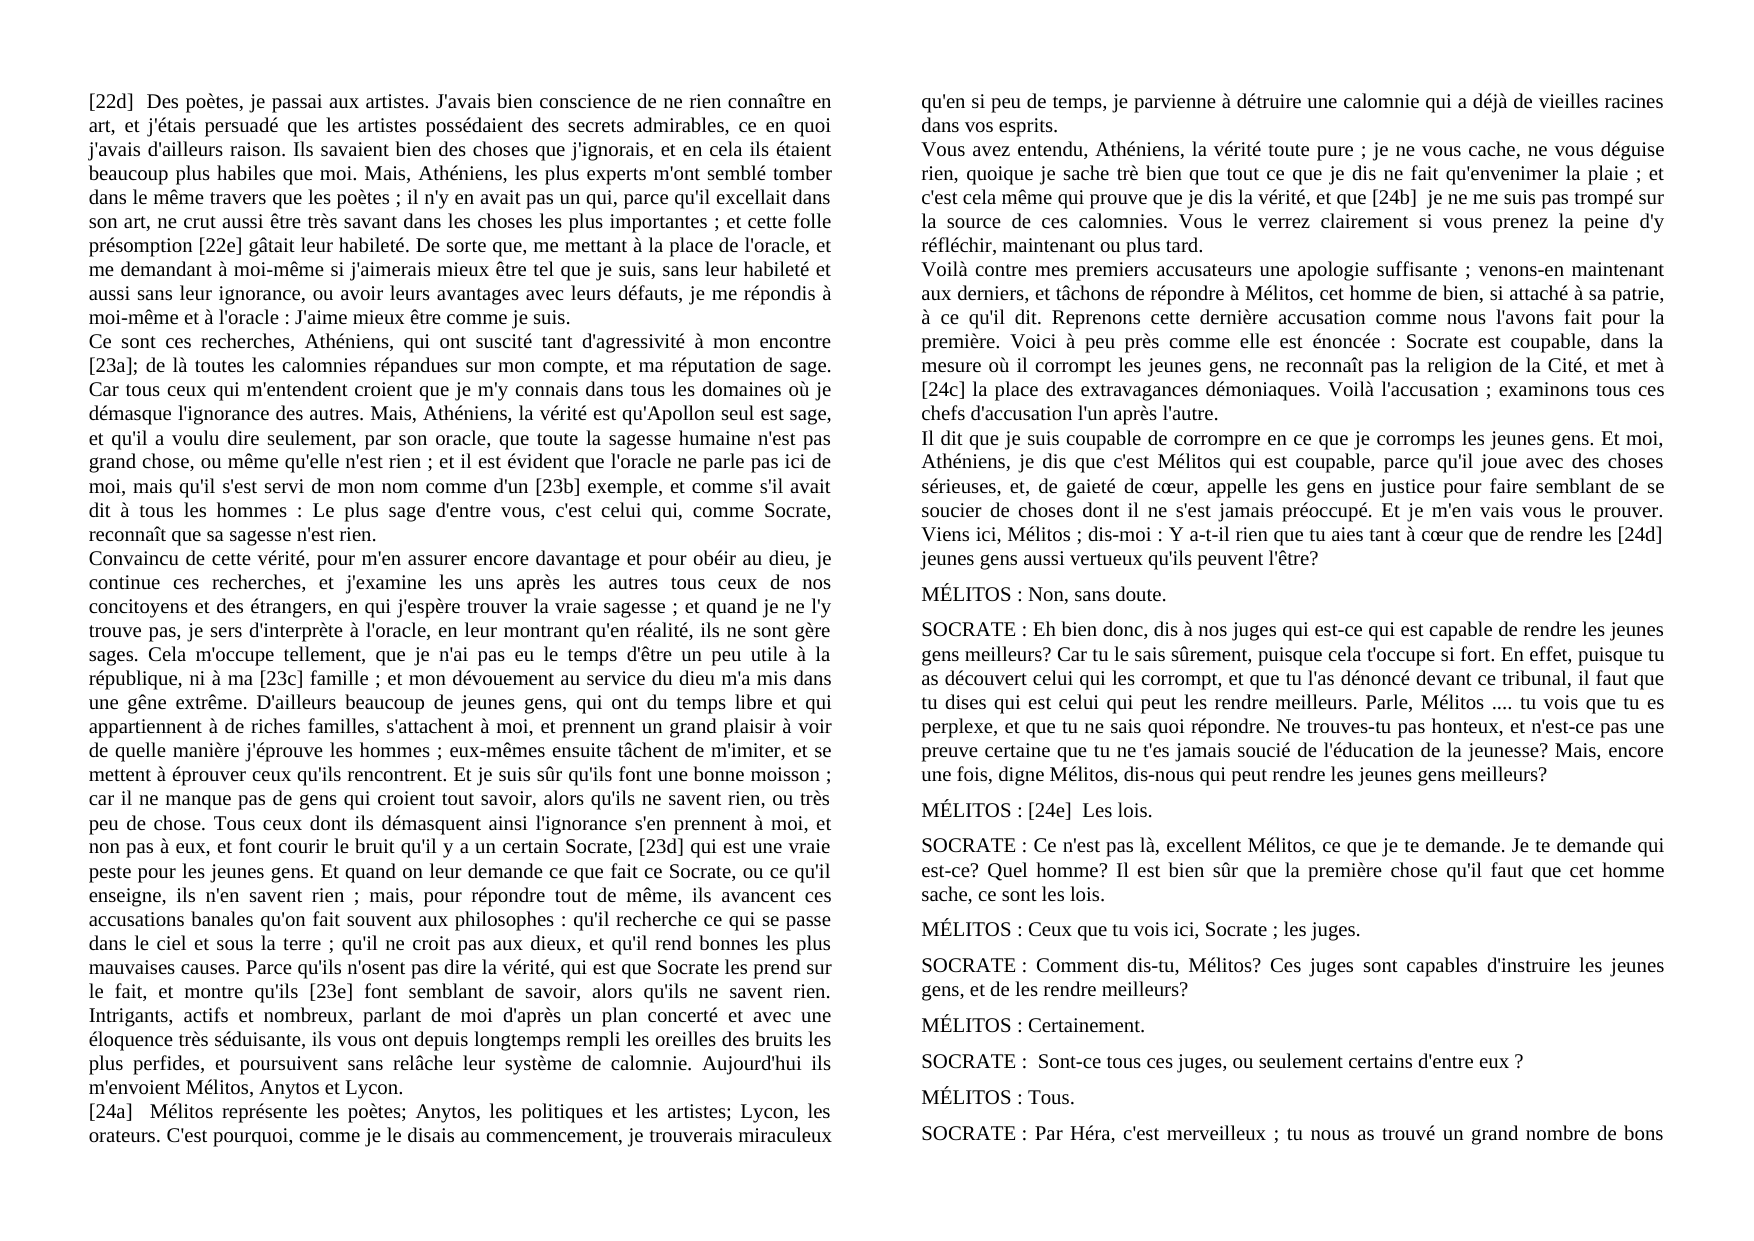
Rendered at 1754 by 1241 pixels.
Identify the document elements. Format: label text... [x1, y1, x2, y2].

text MÉLITOS : Ceux que tu vois ici, Socrate ; les juges. [921, 917, 1665, 941]
text MÉLITOS : Tous. [921, 1085, 1665, 1109]
text Il dit que je suis coupable de corrompre en ce que je corromps les jeunes gens. Et moi, Athéniens, je dis que c'est Mélitos qui est coupable, parce qu'il joue avec des choses sérieuses, et, de gaieté de cœur, appelle les gens en justice pour faire semblant de se soucier de choses dont il ne s'est jamais préoccupé. Et je m'en vais vous le prouver. Viens ici, Mélitos ; dis-moi : Y a-t-il rien que tu aies tant à cœur que de rendre les [24d] jeunes gens aussi vertueux qu'ils peuvent l'être? [921, 425, 1665, 570]
text SOCRATE : Eh bien donc, dis à nos juges qui est-ce qui est capable de rendre les jeunes gens meilleurs? Car tu le sais sûrement, puisque cela t'occupe si fort. En effet, puisque tu as découvert celui qui les corrompt, et que tu l'as dénoncé devant ce tribunal, il faut que tu dises qui est celui qui peut les rendre meilleurs. Parle, Mélitos .... tu vois que tu es perplexe, et que tu ne sais quoi répondre. Ne trouves-tu pas honteux, et n'est-ce pas une preuve certaine que tu ne t'es jamais soucié de l'éducation de la jeunesse? Mais, encore une fois, digne Mélitos, dis-nous qui peut rendre les jeunes gens meilleurs? [921, 617, 1665, 786]
text MÉLITOS : Non, sans doute. [921, 582, 1665, 606]
text SOCRATE : Sont-ce tous ces juges, ou seulement certains d'entre eux ? [921, 1049, 1665, 1073]
text Ce sont ces recherches, Athéniens, qui ont suscité tant d'agressivité à mon encontre [23a]; de là toutes les calomnies répandues sur mon compte, et ma réputation de sage. Car tous ceux qui m'entendent croient que je m'y connais dans tous les domaines où je démasque l'ignorance des autres. Mais, Athéniens, la vérité est qu'Apollon seul est sage, et qu'il a voulu dire seulement, par son oracle, que toute la sagesse humaine n'est pas grand chose, ou même qu'elle n'est rien ; et il est évident que l'oracle ne parle pas ici de moi, mais qu'il s'est servi de mon nom comme d'un [23b] exemple, et comme s'il avait dit à tous les hommes : Le plus sage d'entre vous, c'est celui qui, comme Socrate, reconnaît que sa sagesse n'est rien. [88, 329, 833, 546]
text [24a] Mélitos représente les poètes; Anytos, les politiques et les artistes; Lycon, les orateurs. C'est pourquoi, comme je le disais au commencement, je trouverais miraculeux [88, 1099, 833, 1147]
text SOCRATE : Ce n'est pas là, excellent Mélitos, ce que je te demande. Je te demande qui est-ce? Quel homme? Il est bien sûr que la première chose qu'il faut que cet homme sache, ce sont les lois. [921, 833, 1665, 906]
text Convaincu de cette vérité, pour m'en assurer encore davantage et pour obéir au dieu, je continue ces recherches, et j'examine les uns après les autres tous ceux de nos concitoyens et des étrangers, en qui j'espère trouver la vraie sagesse ; et quand je ne l'y trouve pas, je sers d'interprète à l'oracle, en leur montrant qu'en réalité, ils ne sont gère sages. Cela m'occupe tellement, que je n'ai pas eu le temps d'être un peu utile à la république, ni à ma [23c] famille ; et mon dévouement au service du dieu m'a mis dans une gêne extrême. D'ailleurs beaucoup de jeunes gens, qui ont du temps libre et qui appartiennent à de riches familles, s'attachent à moi, et prennent un grand plaisir à voir de quelle manière j'éprouve les hommes ; eux-mêmes ensuite tâchent de m'imiter, et se mettent à éprouver ceux qu'ils rencontrent. Et je suis sûr qu'ils font une bonne moisson ; car il ne manque pas de gens qui croient tout savoir, alors qu'ils ne savent rien, ou très peu de chose. Tous ceux dont ils démasquent ainsi l'ignorance s'en prennent à moi, et non pas à eux, et font courir le bruit qu'il y a un certain Socrate, [23d] qui est une vraie peste pour les jeunes gens. Et quand on leur demande ce que fait ce Socrate, ou ce qu'il enseigne, ils n'en savent rien ; mais, pour répondre tout de même, ils avancent ces accusations banales qu'on fait souvent aux philosophes : qu'il recherche ce qui se passe dans le ciel et sous la terre ; qu'il ne croit pas aux dieux, et qu'il rend bonnes les plus mauvaises causes. Parce qu'ils n'osent pas dire la vérité, qui est que Socrate les prend sur le fait, et montre qu'ils [23e] font semblant de savoir, alors qu'ils ne savent rien. Intrigants, actifs et nombreux, parlant de moi d'après un plan concerté et avec une éloquence très séduisante, ils vous ont depuis longtemps rempli les oreilles des bruits les plus perfides, et poursuivent sans relâche leur système de calomnie. Aujourd'hui ils m'envoient Mélitos, Anytos et Lycon. [88, 546, 833, 1099]
text MÉLITOS : Certainement. [921, 1013, 1665, 1037]
text Vous avez entendu, Athéniens, la vérité toute pure ; je ne vous cache, ne vous déguise rien, quoique je sache trè bien que tout ce que je dis ne fait qu'envenimer la plaie ; et c'est cela même qui prouve que je dis la vérité, et que [24b] je ne me suis pas trompé sur la source de ces calomnies. Vous le verrez clairement si vous prenez la peine d'y réfléchir, maintenant ou plus tard. [921, 137, 1665, 257]
text Voilà contre mes premiers accusateurs une apologie suffisante ; venons-en maintenant aux derniers, et tâchons de répondre à Mélitos, cet homme de bien, si attaché à sa patrie, à ce qu'il dit. Reprenons cette dernière accusation comme nous l'avons fait pour la première. Voici à peu près comme elle est énoncée : Socrate est coupable, dans la mesure où il corrompt les jeunes gens, ne reconnaît pas la religion de la Cité, et met à [24c] la place des extravagances démoniaques. Voilà l'accusation ; examinons tous ces chefs d'accusation l'un après l'autre. [921, 257, 1665, 425]
text SOCRATE : Par Héra, c'est merveilleux ; tu nous as trouvé un grand nombre de bons [921, 1121, 1665, 1145]
text qu'en si peu de temps, je parvienne à détruire une calomnie qui a déjà de vieilles racines dans vos esprits. [921, 88, 1665, 137]
text MÉLITOS : [24e] Les lois. [921, 798, 1665, 822]
text [22d] Des poètes, je passai aux artistes. J'avais bien conscience de ne rien connaître en art, et j'étais persuadé que les artistes possédaient des secrets admirables, ce en quoi j'avais d'ailleurs raison. Ils savaient bien des choses que j'ignorais, et en cela ils étaient beaucoup plus habiles que moi. Mais, Athéniens, les plus experts m'ont semblé tomber dans le même travers que les poètes ; il n'y en avait pas un qui, parce qu'il excellait dans son art, ne crut aussi être très savant dans les choses les plus importantes ; et cette folle présomption [22e] gâtait leur habileté. De sorte que, me mettant à la place de l'oracle, et me demandant à moi-même si j'aimerais mieux être tel que je suis, sans leur habileté et aussi sans leur ignorance, ou avoir leurs avantages avec leurs défauts, je me répondis à moi-même et à l'oracle : J'aime mieux être comme je suis. [88, 88, 833, 329]
text SOCRATE : Comment dis-tu, Mélitos? Ces juges sont capables d'instruire les jeunes gens, et de les rendre meilleurs? [921, 953, 1665, 1001]
